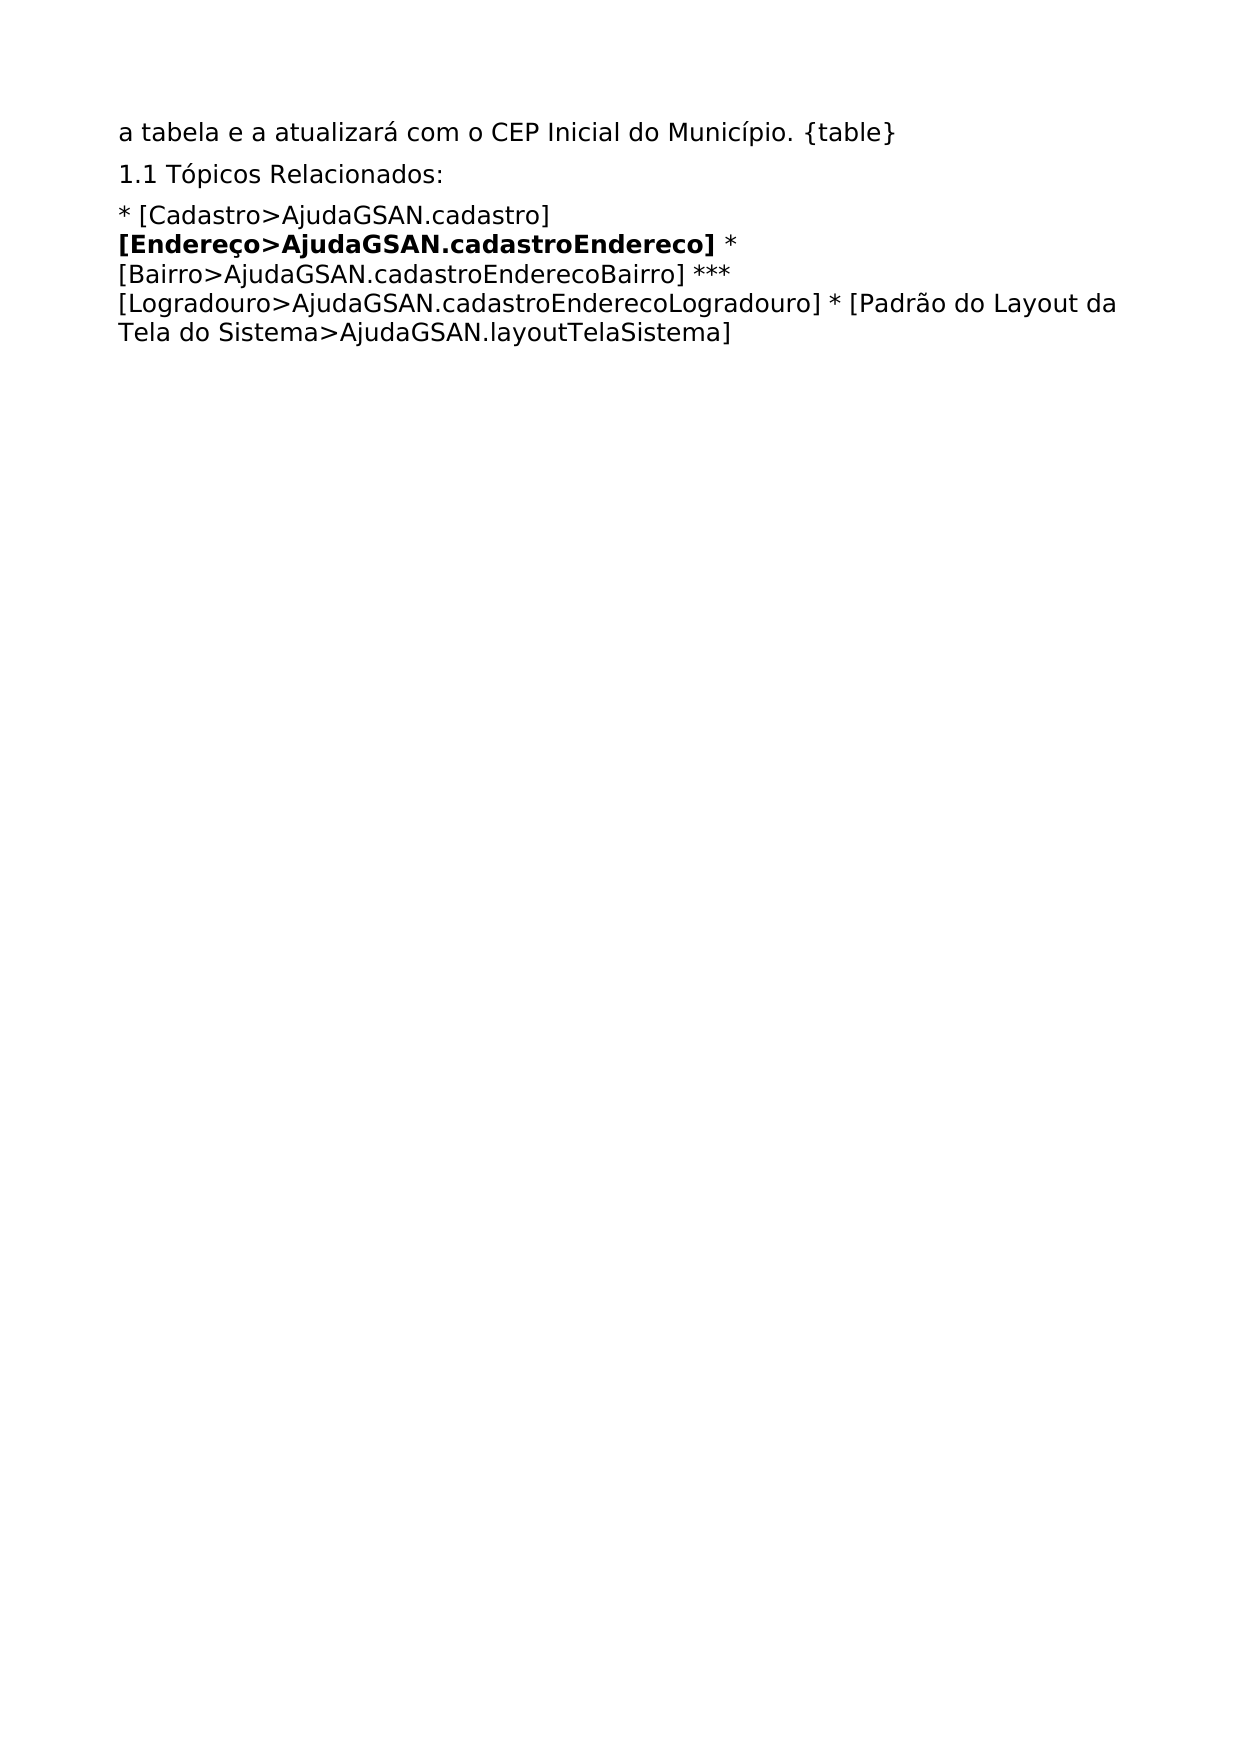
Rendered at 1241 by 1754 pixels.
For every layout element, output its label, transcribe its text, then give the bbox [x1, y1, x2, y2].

text a tabela e a atualizará com o CEP Inicial do Município. {table} [118, 118, 1122, 147]
text * [Cadastro>AjudaGSAN.cadastro] [Endereço>AjudaGSAN.cadastroEndereco] * [Bairro>AjudaGSAN.cadastroEnderecoBairro] *** [Logradouro>AjudaGSAN.cadastroEnderecoLogradouro] * [Padrão do Layout da Tela do Sistema>AjudaGSAN.layoutTelaSistema] [118, 201, 1122, 347]
text 1.1 Tópicos Relacionados: [118, 160, 1122, 189]
